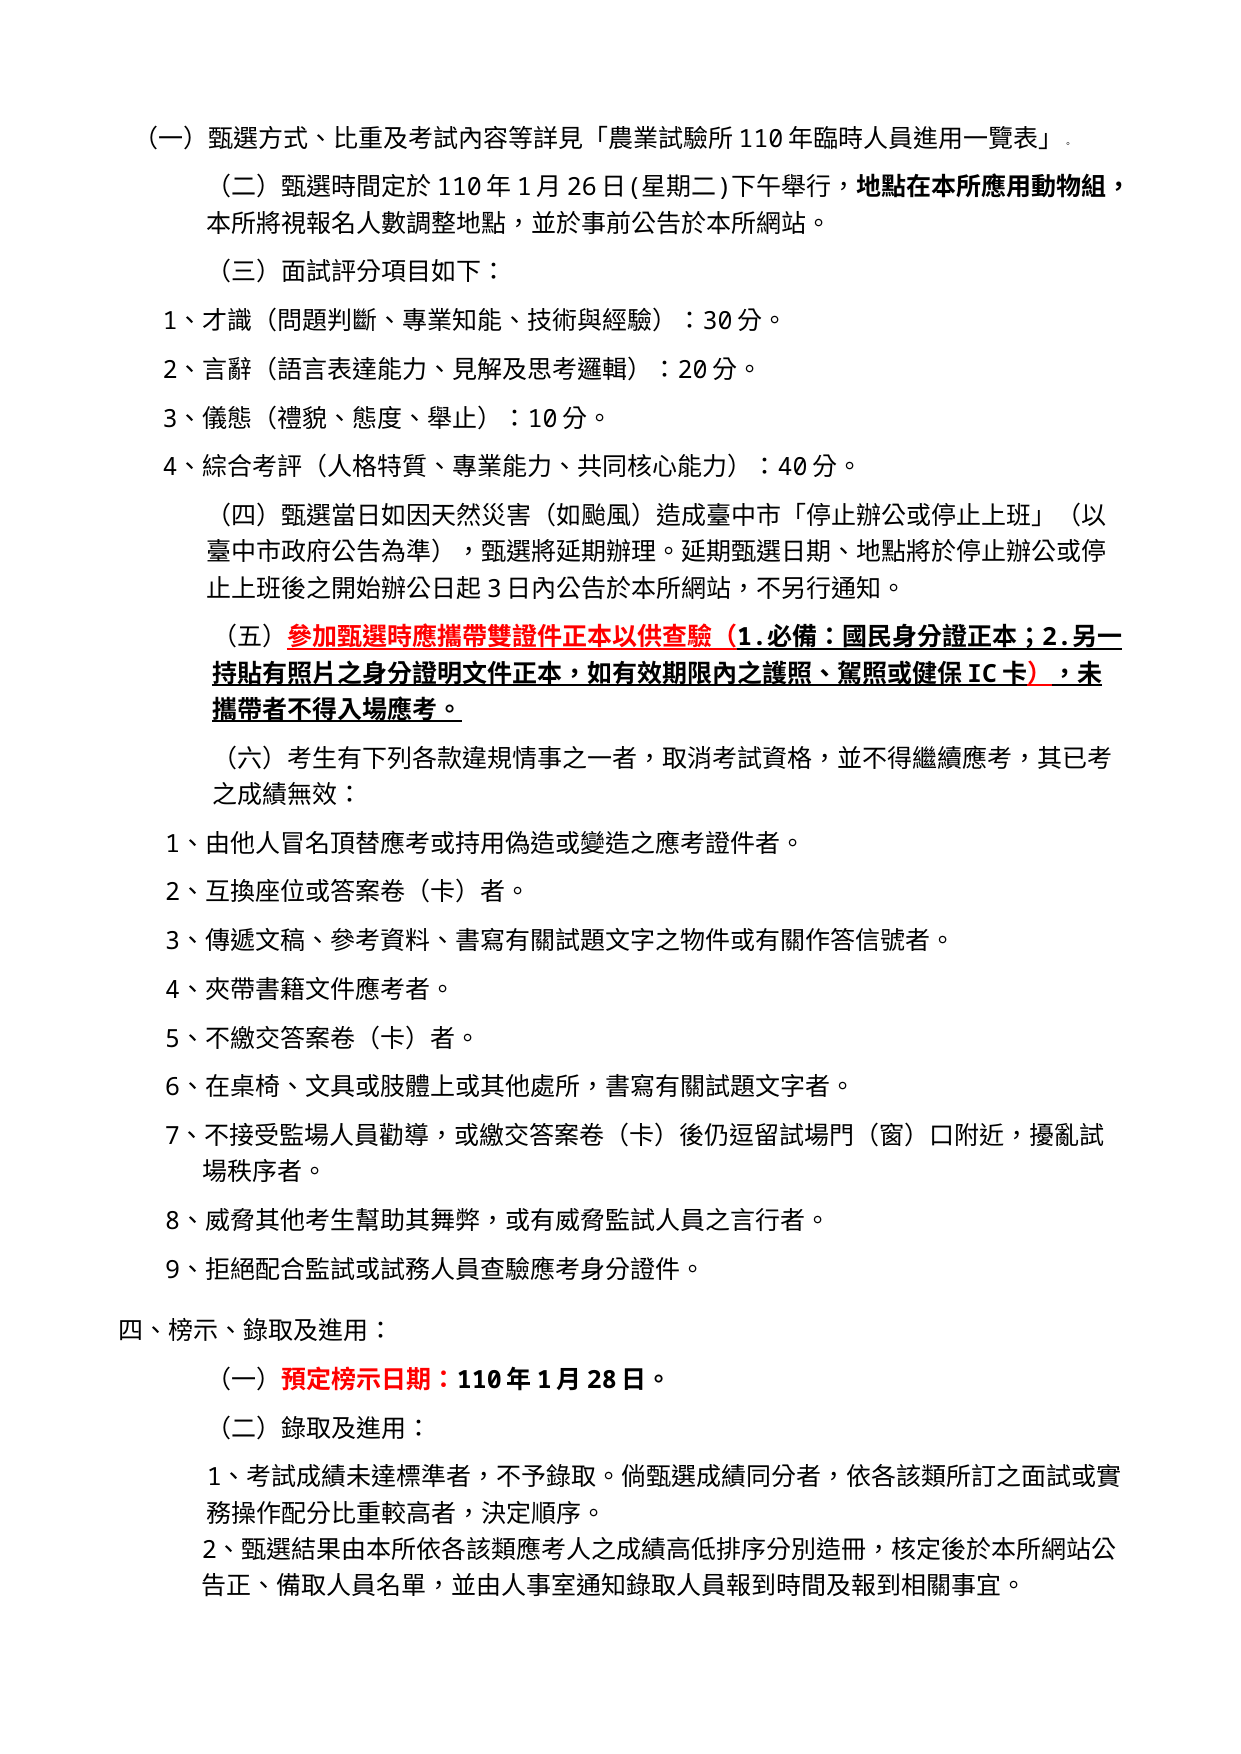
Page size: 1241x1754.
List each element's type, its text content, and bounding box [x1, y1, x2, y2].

text 4、綜合考評（人格特質、專業能力、共同核心能力）：40分。 [162, 447, 1122, 483]
text 1、才識（問題判斷、專業知能、技術與經驗）：30分。 [162, 301, 1122, 337]
text （四）甄選當日如因天然災害（如颱風）造成臺中市「停止辦公或停止上班」（以臺中市政府公告為準），甄選將延期辦理。延期甄選日期、地點將於停止辦公或停止上班後之開始辦公日起3日內公告於本所網站，不另行通知。 [207, 496, 1122, 604]
text （一）甄選方式、比重及考試內容等詳見「農業試驗所110年臨時人員進用一覽表」。 [118, 118, 1122, 154]
text 1、由他人冒名頂替應考或持用偽造或變造之應考證件者。 [165, 823, 1122, 859]
text （二）甄選時間定於110年1月26日(星期二)下午舉行，地點在本所應用動物組，本所將視報名人數調整地點，並於事前公告於本所網站。 [207, 167, 1122, 239]
text 6、在桌椅、文具或肢體上或其他處所，書寫有關試題文字者。 [165, 1067, 1122, 1103]
text 1、考試成績未達標準者，不予錄取。倘甄選成績同分者，依各該類所訂之面試或實務操作配分比重較高者，決定順序。 [207, 1457, 1122, 1529]
text 4、夾帶書籍文件應考者。 [165, 969, 1122, 1006]
text 四、榜示、錄取及進用： [118, 1311, 1122, 1347]
text 5、不繳交答案卷（卡）者。 [165, 1018, 1122, 1054]
text 3、傳遞文稿、參考資料、書寫有關試題文字之物件或有關作答信號者。 [165, 921, 1122, 957]
text （二）錄取及進用： [207, 1408, 1122, 1444]
text （一）預定榜示日期：110年1月28日。 [207, 1359, 1122, 1396]
text 8、威脅其他考生幫助其舞弊，或有威脅監試人員之言行者。 [165, 1201, 1122, 1237]
text 2、甄選結果由本所依各該類應考人之成績高低排序分別造冊，核定後於本所網站公告正、備取人員名單，並由人事室通知錄取人員報到時間及報到相關事宜。 [202, 1529, 1122, 1602]
text （五）參加甄選時應攜帶雙證件正本以供查驗（1.必備：國民身分證正本；2.另一持貼有照片之身分證明文件正本，如有效期限內之護照、駕照或健保IC卡），未攜帶者不得入場應考。 [212, 617, 1122, 726]
text 3、儀態（禮貌、態度、舉止）：10分。 [162, 398, 1122, 434]
text （三）面試評分項目如下： [207, 252, 1122, 288]
text （六）考生有下列各款違規情事之一者，取消考試資格，並不得繼續應考，其已考之成績無效： [212, 738, 1122, 811]
text 2、互換座位或答案卷（卡）者。 [165, 872, 1122, 908]
text 7、不接受監場人員勸導，或繳交答案卷（卡）後仍逗留試場門（窗）口附近，擾亂試場秩序者。 [164, 1116, 1122, 1188]
text 2、言辭（語言表達能力、見解及思考邏輯）：20分。 [162, 349, 1122, 386]
text 9、拒絕配合監試或試務人員查驗應考身分證件。 [165, 1249, 1122, 1286]
